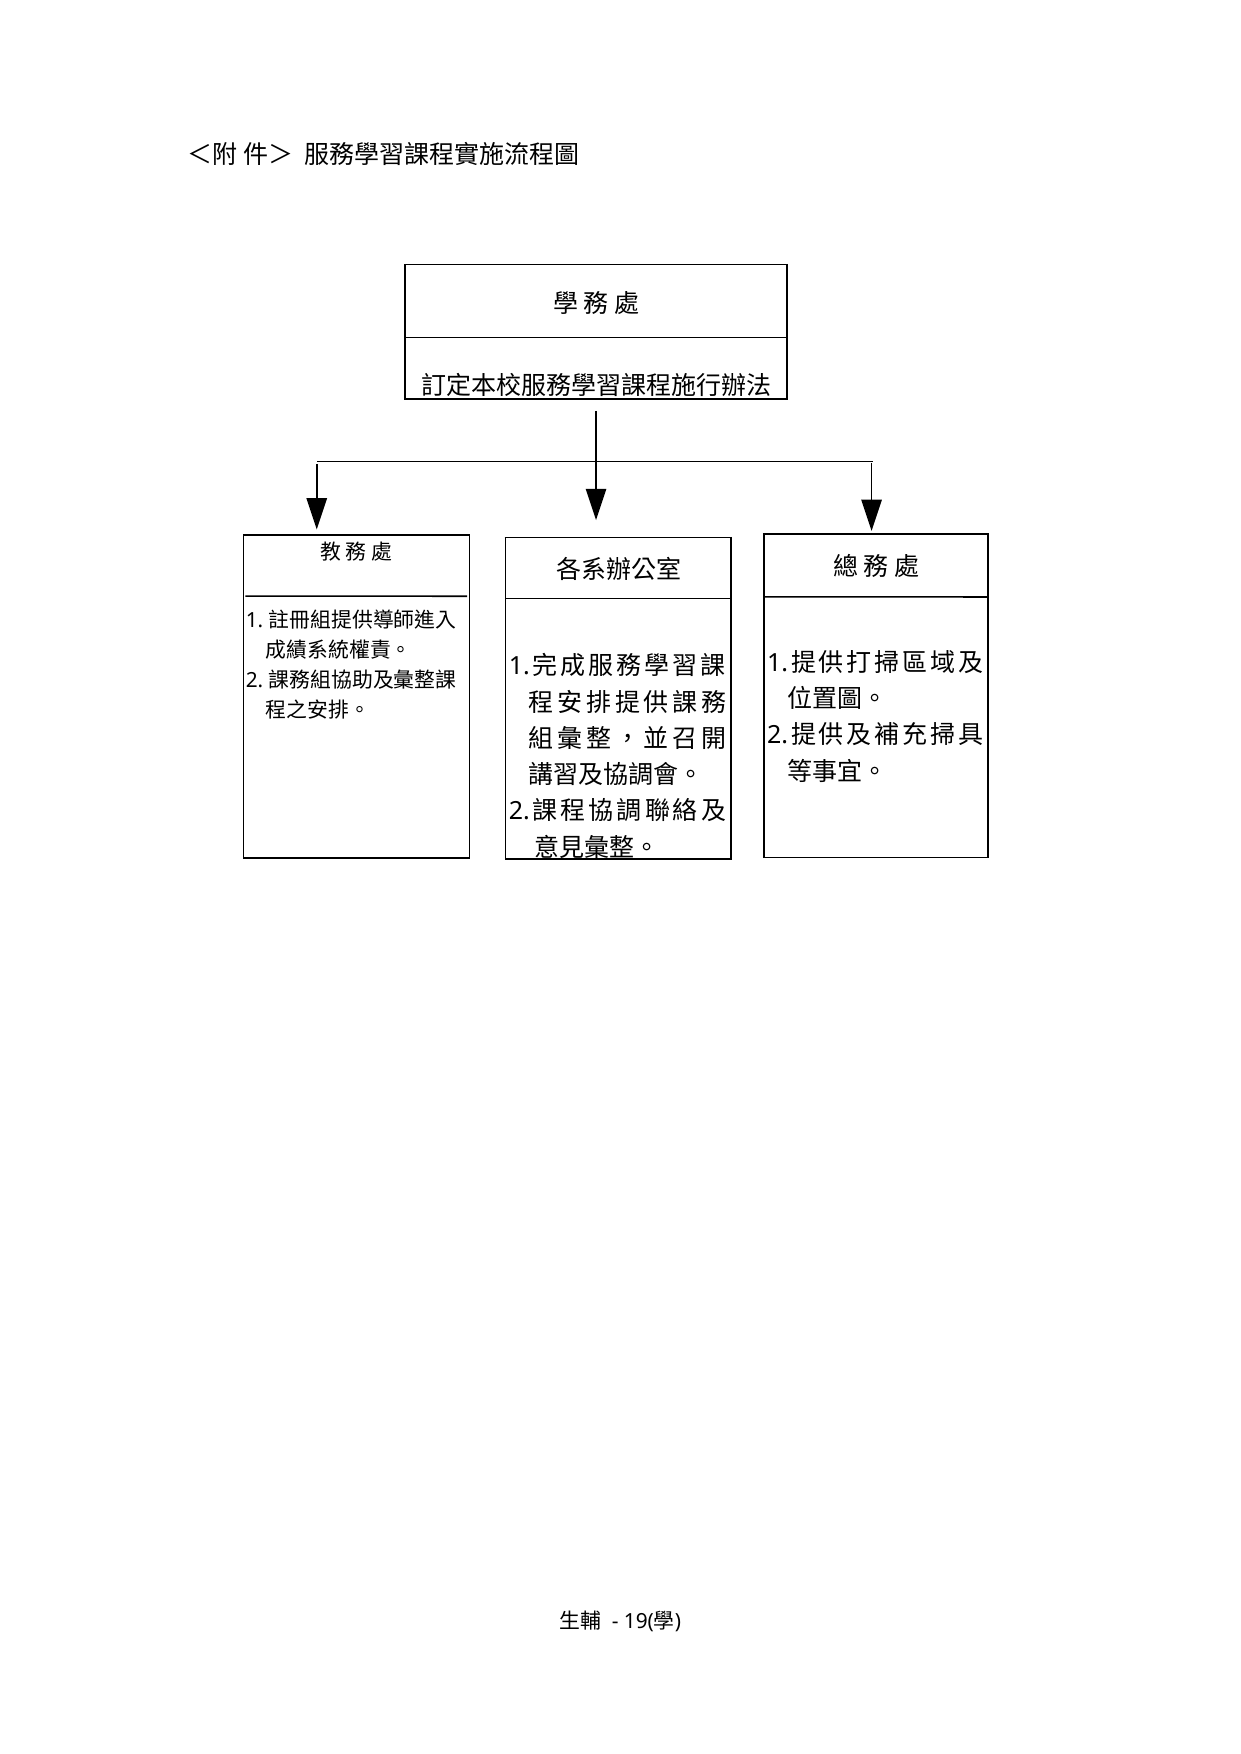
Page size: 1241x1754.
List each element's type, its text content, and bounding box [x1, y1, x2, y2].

text 總 務 處 [765, 546, 987, 582]
text 各系辦公室 [506, 549, 730, 586]
text 學 務 處 [406, 284, 786, 320]
text 2.提供及補充掃具等事宜。 [767, 715, 983, 787]
text 1.完成服務學習課程安排提供課務組彙整，並召開講習及協調會。 [509, 646, 726, 791]
text 1.提供打掃區域及位置圖。 [767, 642, 983, 715]
text ＜附 件＞ 服務學習課程實施流程圖 [187, 134, 1053, 170]
text 訂定本校服務學習課程施行辦法 [406, 365, 786, 398]
text 2.課程協調聯絡及意見彙整。 [509, 791, 726, 858]
